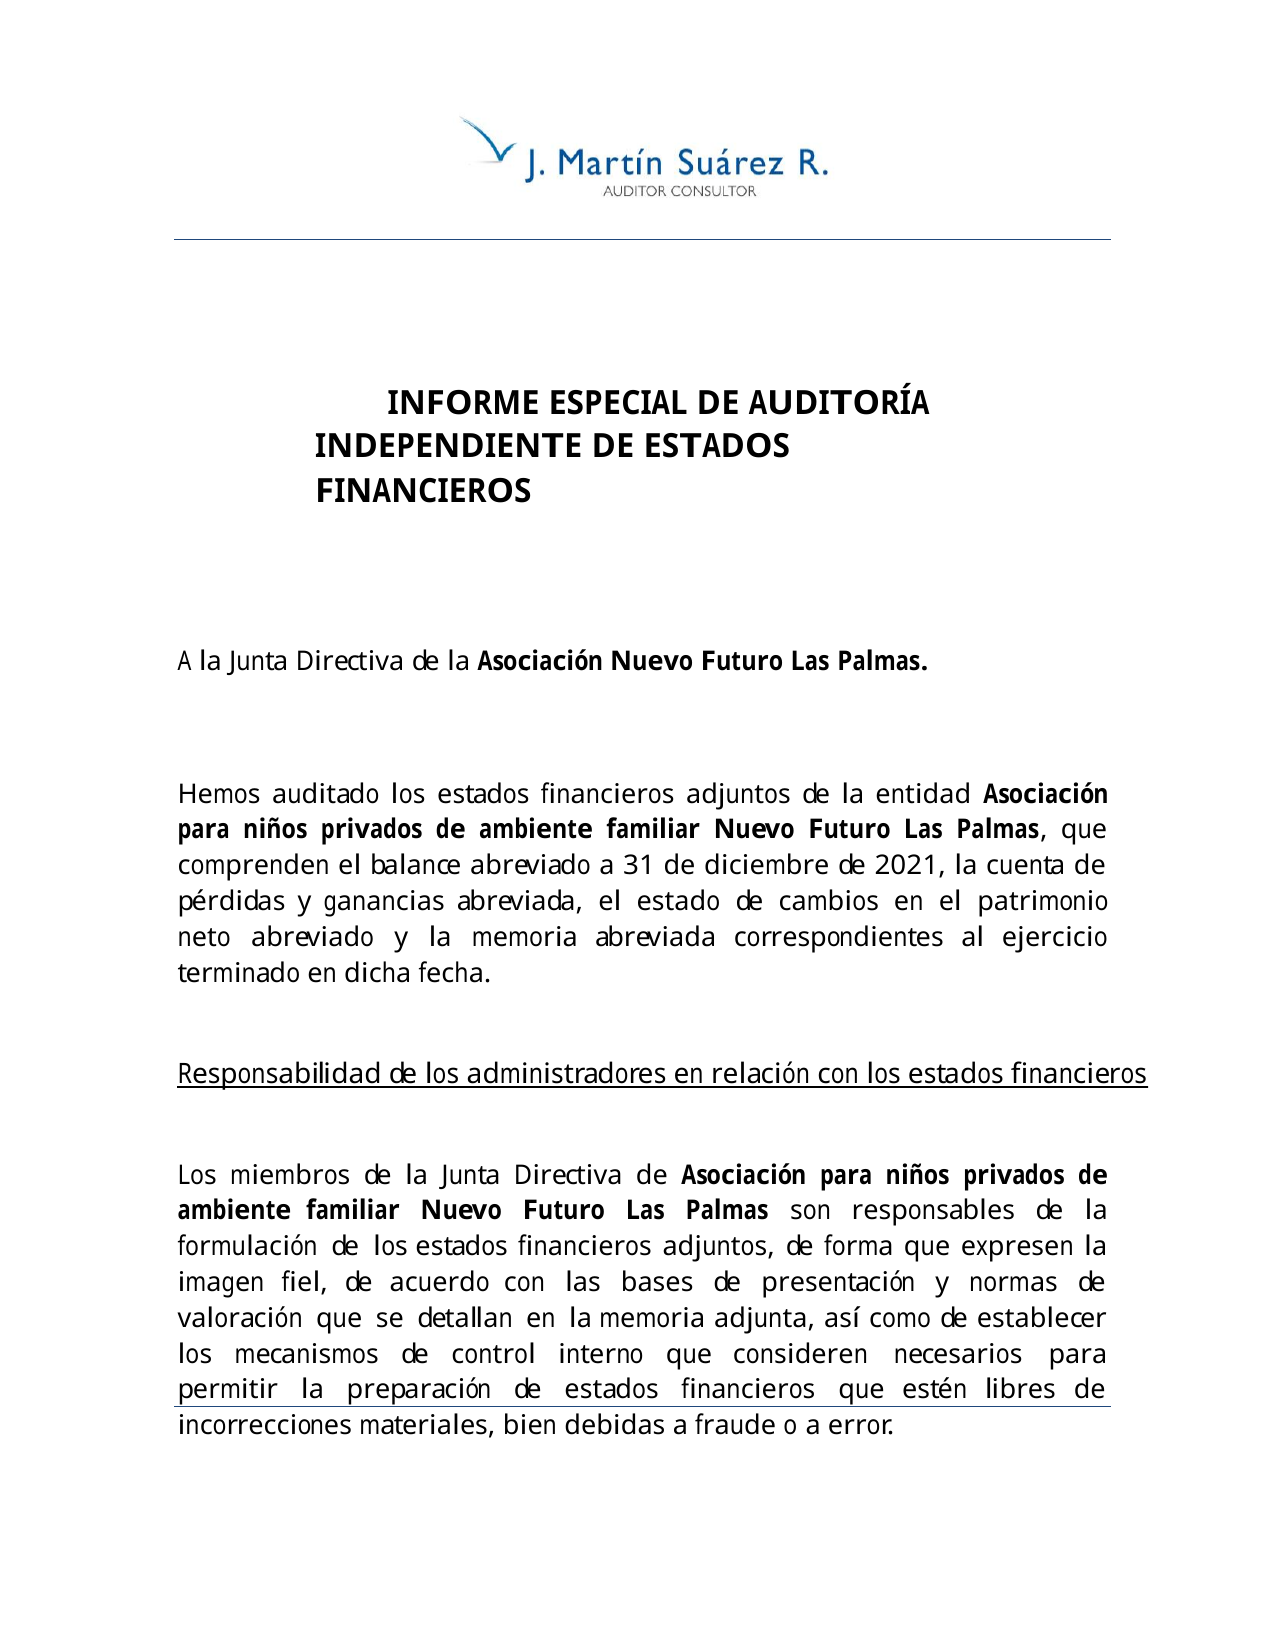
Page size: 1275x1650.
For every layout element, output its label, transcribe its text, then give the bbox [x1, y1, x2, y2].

text A la Junta Directiva de la Asociación Nuevo Futuro Las Palmas. [177, 642, 1188, 678]
text Responsabilidad de los administradores en relación con los estados financieros [177, 1054, 1188, 1092]
picture [440, 105, 844, 214]
text INFORME ESPECIAL DE AUDITORÍA INDEPENDIENTE DE ESTADOS FINANCIEROS [315, 380, 978, 512]
text Los miembros de la Junta Directiva de Asociación para niños privados de ambiente familiar Nuevo Futuro Las Palmas son responsables de la formulación de los estados financieros adjuntos, de forma que expresen la imagen fiel, de acuerdo con las bases de presentación y normas de valoración que se detallan en la memoria adjunta, así como de establecer los mecanismos de control interno que consideren necesarios para permitir la preparación de estados financieros que estén libres de [177, 1156, 1110, 1406]
text incorrecciones materiales, bien debidas a fraude o a error. [177, 1407, 1110, 1443]
text Hemos auditado los estados financieros adjuntos de la entidad Asociación para niños privados de ambiente familiar Nuevo Futuro Las Palmas, que comprenden el balance abreviado a 31 de diciembre de 2021, la cuenta de pérdidas y ganancias abreviada, el estado de cambios en el patrimonio neto abreviado y la memoria abreviada correspondientes al ejercicio terminado en dicha fecha. [177, 775, 1110, 990]
